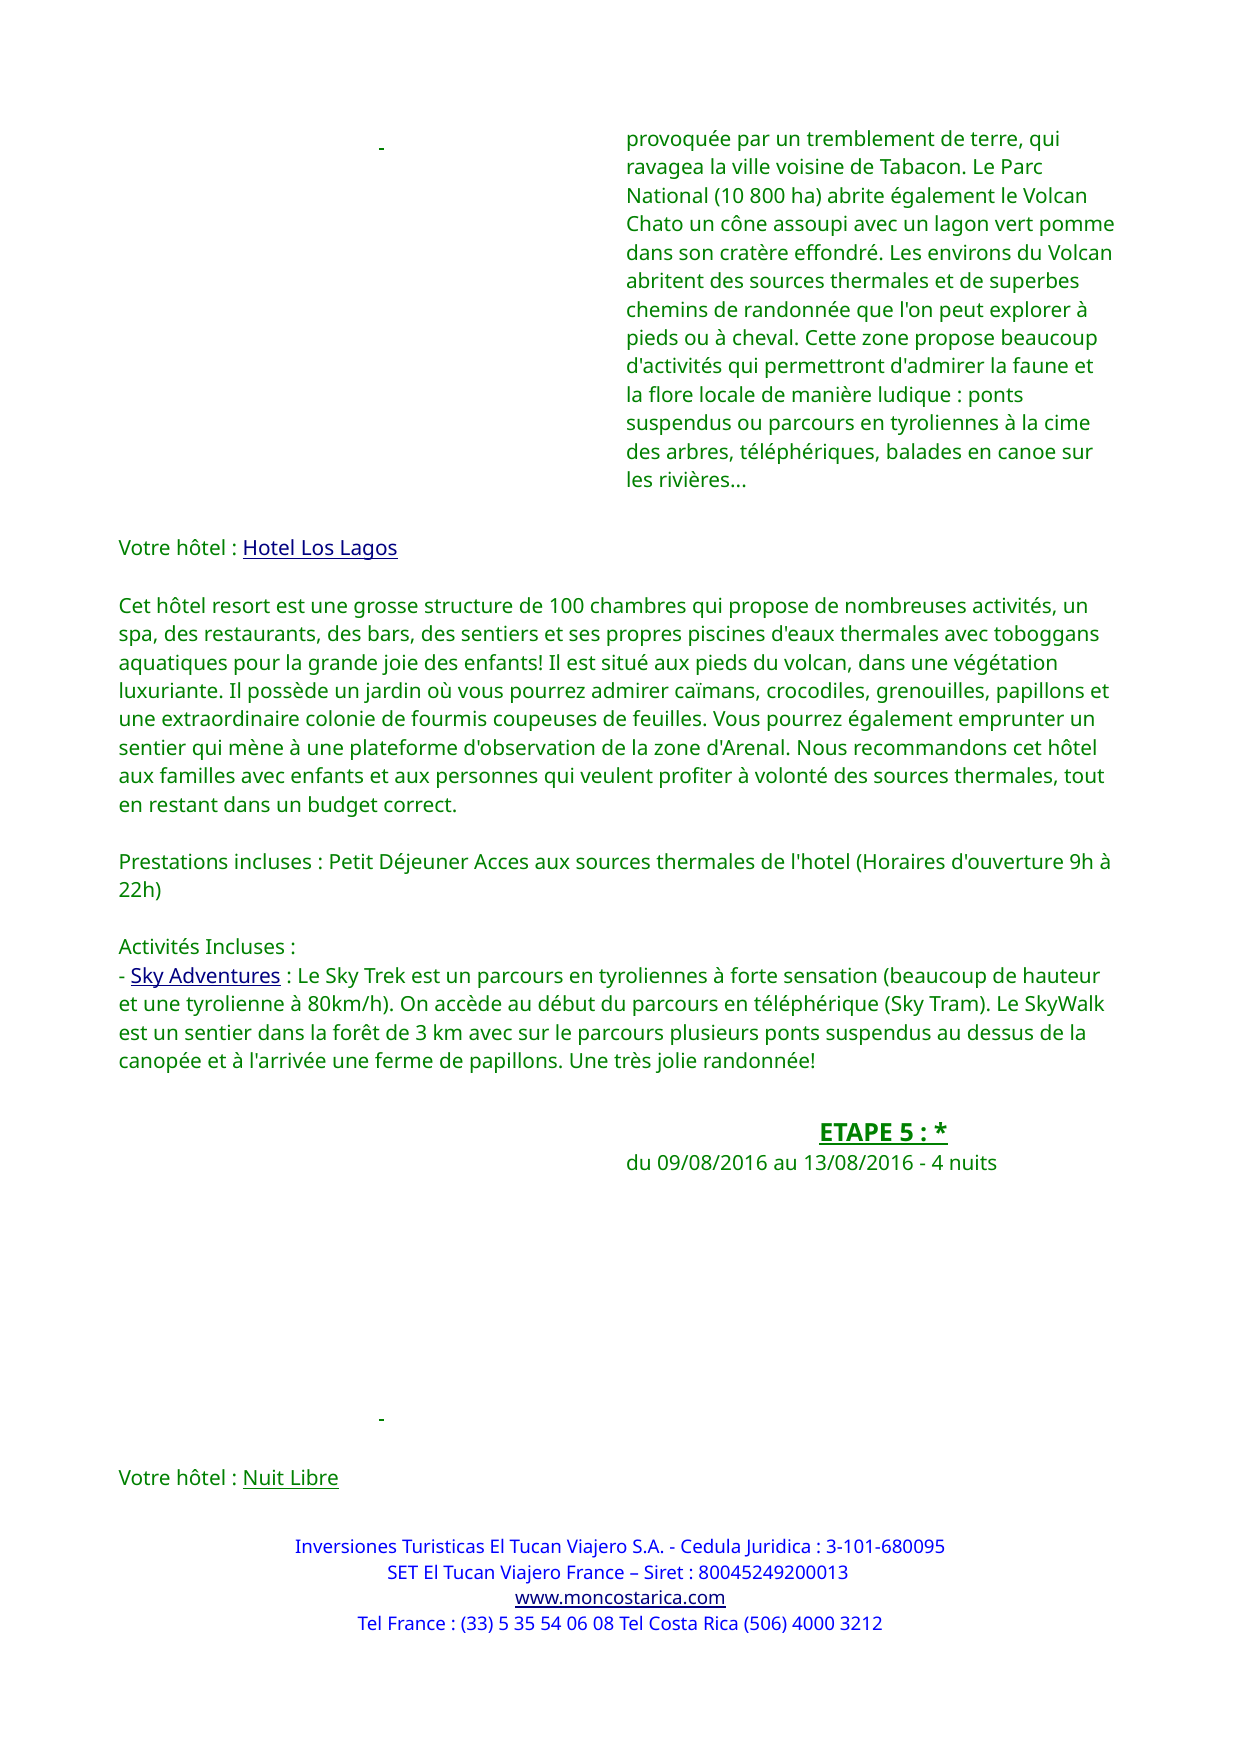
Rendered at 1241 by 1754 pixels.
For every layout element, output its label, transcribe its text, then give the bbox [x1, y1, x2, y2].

text - Sky Adventures : Le Sky Trek est un parcours en tyroliennes à forte sensation (beaucoup de hauteur et une tyrolienne à 80km/h). On accède au début du parcours en téléphérique (Sky Tram). Le SkyWalk est un sentier dans la forêt de 3 km avec sur le parcours plusieurs ponts suspendus au dessus de la canopée et à l'arrivée une ferme de papillons. Une très jolie randonnée! [118, 961, 1122, 1074]
text Cet hôtel resort est une grosse structure de 100 chambres qui propose de nombreuses activités, un spa, des restaurants, des bars, des sentiers et ses propres piscines d'eaux thermales avec toboggans aquatiques pour la grande joie des enfants! Il est situé aux pieds du volcan, dans une végétation luxuriante. Il possède un jardin où vous pourrez admirer caïmans, crocodiles, grenouilles, papillons et une extraordinaire colonie de fourmis coupeuses de feuilles. Vous pourrez également emprunter un sentier qui mène à une plateforme d'observation de la zone d'Arenal. Nous recommandons cet hôtel aux familles avec enfants et aux personnes qui veulent profiter à volonté des sources thermales, tout en restant dans un budget correct. [118, 591, 1122, 818]
text Votre hôtel : Nuit Libre [118, 1463, 1122, 1492]
text Activités Incluses : [118, 932, 1122, 961]
table_header [118, 118, 620, 499]
text Prestations incluses : Petit Déjeuner Acces aux sources thermales de l'hotel (Horaires d'ouverture 9h à 22h) [118, 847, 1122, 904]
table_header [118, 1109, 620, 1429]
text Votre hôtel : Hotel Los Lagos [118, 533, 1122, 562]
table_header ETAPE 5 : * du 09/08/2016 au 13/08/2016 - 4 nuits [620, 1109, 1122, 1429]
table_header provoquée par un tremblement de terre, qui ravagea la ville voisine de Tabacon. Le Parc National (10 800 ha) abrite également le Volcan Chato un cône assoupi avec un lagon vert pomme dans son cratère effondré. Les environs du Volcan abritent des sources thermales et de superbes chemins de randonnée que l'on peut explorer à pieds ou à cheval. Cette zone propose beaucoup d'activités qui permettront d'admirer la faune et la flore locale de manière ludique : ponts suspendus ou parcours en tyroliennes à la cime des arbres, téléphériques, balades en canoe sur les rivières... [620, 118, 1122, 499]
